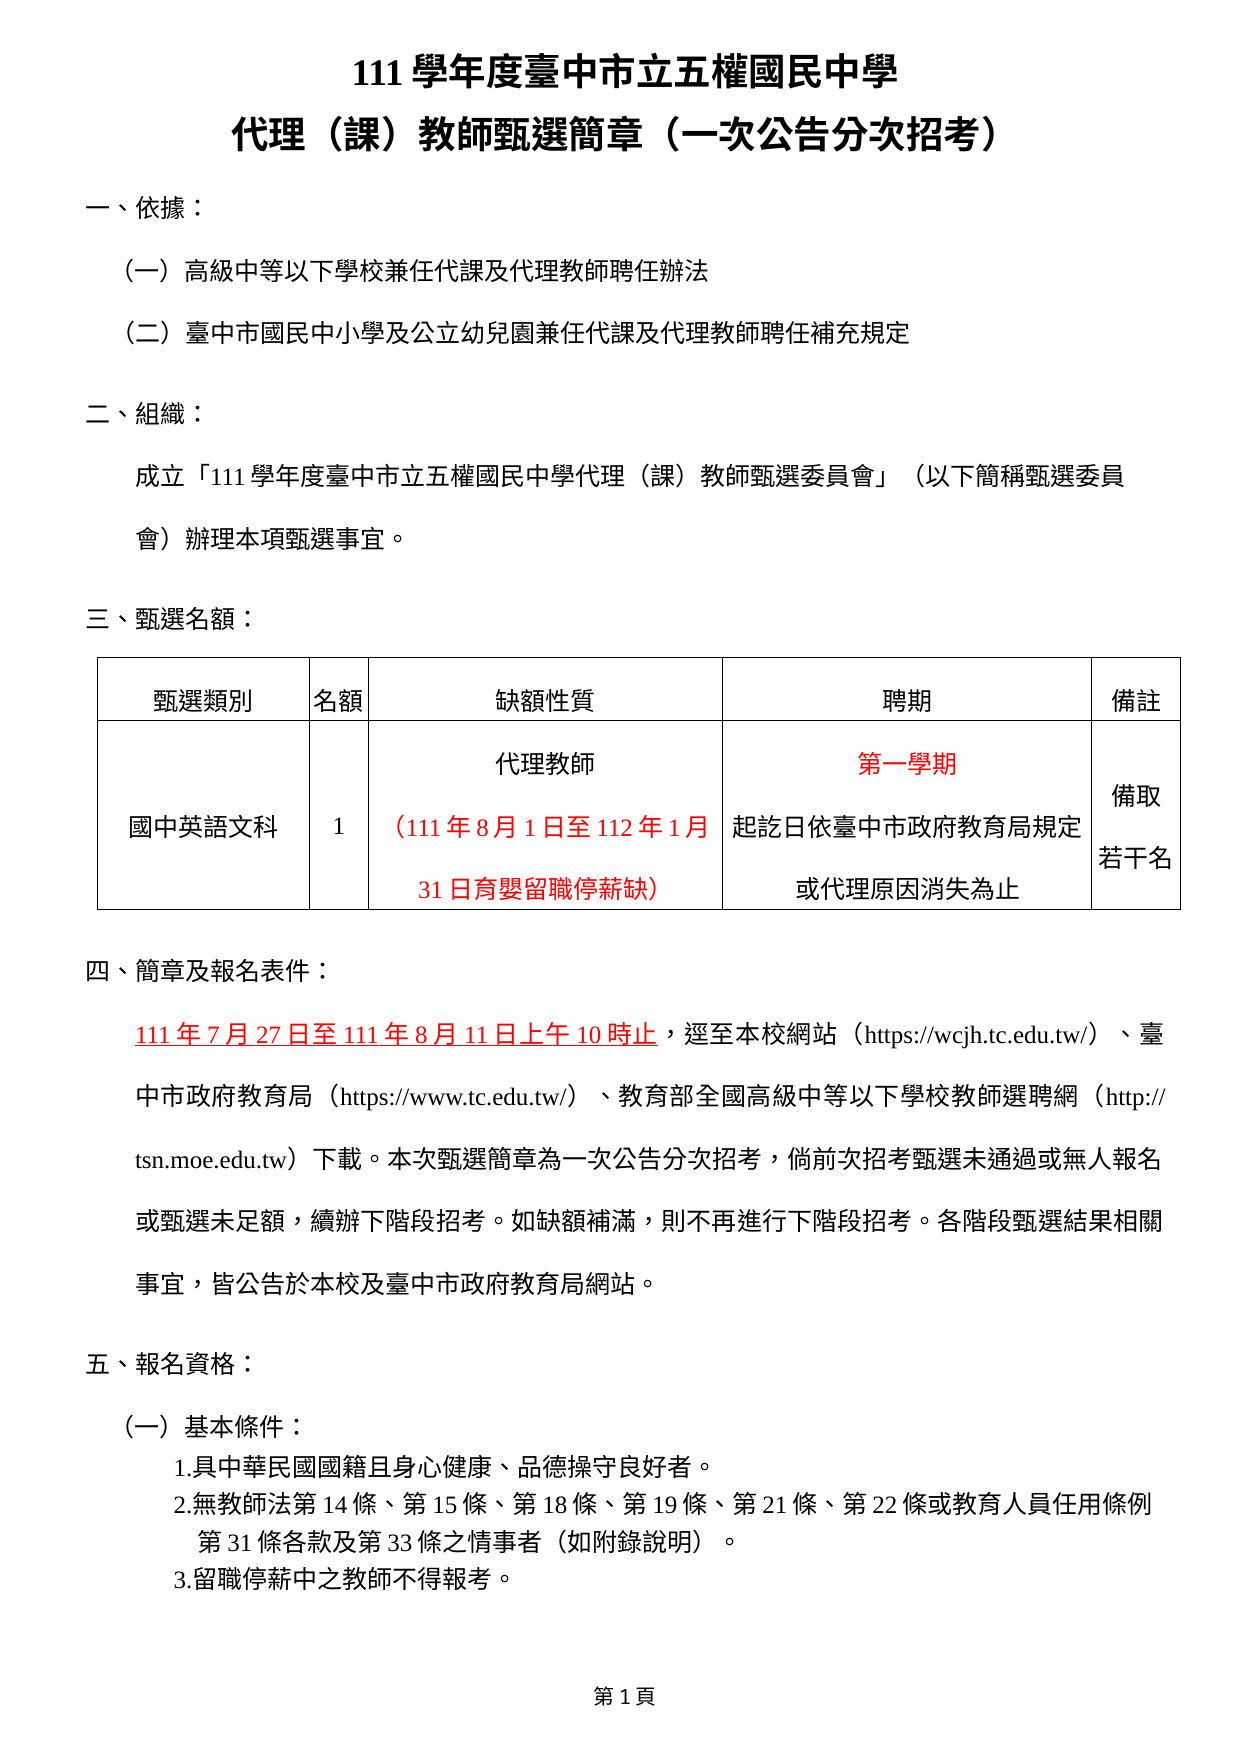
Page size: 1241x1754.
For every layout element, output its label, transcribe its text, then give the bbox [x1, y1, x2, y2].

table_cell 第一學期 起訖日依臺中市政府教育局規定 或代理原因消失為止 [723, 721, 1091, 909]
table_header 名額 [310, 658, 368, 720]
text 111年7月27日至111年8月11日上午10時止，逕至本校網站（https://wcjh.tc.edu.tw/）、臺中市政府教育局（https://www.tc.edu.tw/）、教育部全國高級中等以下學校教師選聘網（http://tsn.moe.edu.tw）下載。本次甄選簡章為一次公告分次招考，倘前次招考甄選未通過或無人報名或甄選未足額，續辦下階段招考。如缺額補滿，則不再進行下階段招考。各階段甄選結果相關事宜，皆公告於本校及臺中市政府教育局網站。 [135, 991, 1165, 1303]
text （一）基本條件： [109, 1384, 1165, 1446]
table_cell 國中英語文科 [98, 721, 309, 909]
text 三、甄選名額： [85, 576, 1165, 639]
text 成立「111學年度臺中市立五權國民中學代理（課）教師甄選委員會」（以下簡稱甄選委員會）辦理本項甄選事宜。 [135, 433, 1165, 558]
table_header 甄選類別 [98, 658, 309, 720]
text 二、組織： [85, 371, 1165, 433]
text 五、報名資格： [85, 1321, 1165, 1384]
text 1.具中華民國國籍且身心健康、品德操守良好者。 [173, 1446, 1165, 1484]
text 代理（課）教師甄選簡章（一次公告分次招考） [85, 90, 1165, 152]
text （一）高級中等以下學校兼任代課及代理教師聘任辦法 [109, 227, 1165, 290]
text （二）臺中市國民中小學及公立幼兒園兼任代課及代理教師聘任補充規定 [110, 290, 1165, 352]
table_header 缺額性質 [369, 658, 722, 720]
text 一、依據： [85, 165, 1165, 227]
text 111學年度臺中市立五權國民中學 [85, 27, 1165, 90]
text 3.留職停薪中之教師不得報考。 [173, 1559, 1165, 1596]
table_cell 備取 若干名 [1092, 721, 1180, 909]
table_header 備註 [1092, 658, 1180, 720]
text 2.無教師法第14條、第15條、第18條、第19條、第21條、第22條或教育人員任用條例第31條各款及第33條之情事者（如附錄說明）。 [173, 1484, 1165, 1559]
text 四、簡章及報名表件： [85, 928, 1165, 991]
table_cell 1 [310, 721, 368, 909]
table_header 聘期 [723, 658, 1091, 720]
table_cell 代理教師 （111年8月1日至112年1月31日育嬰留職停薪缺） [369, 721, 722, 909]
